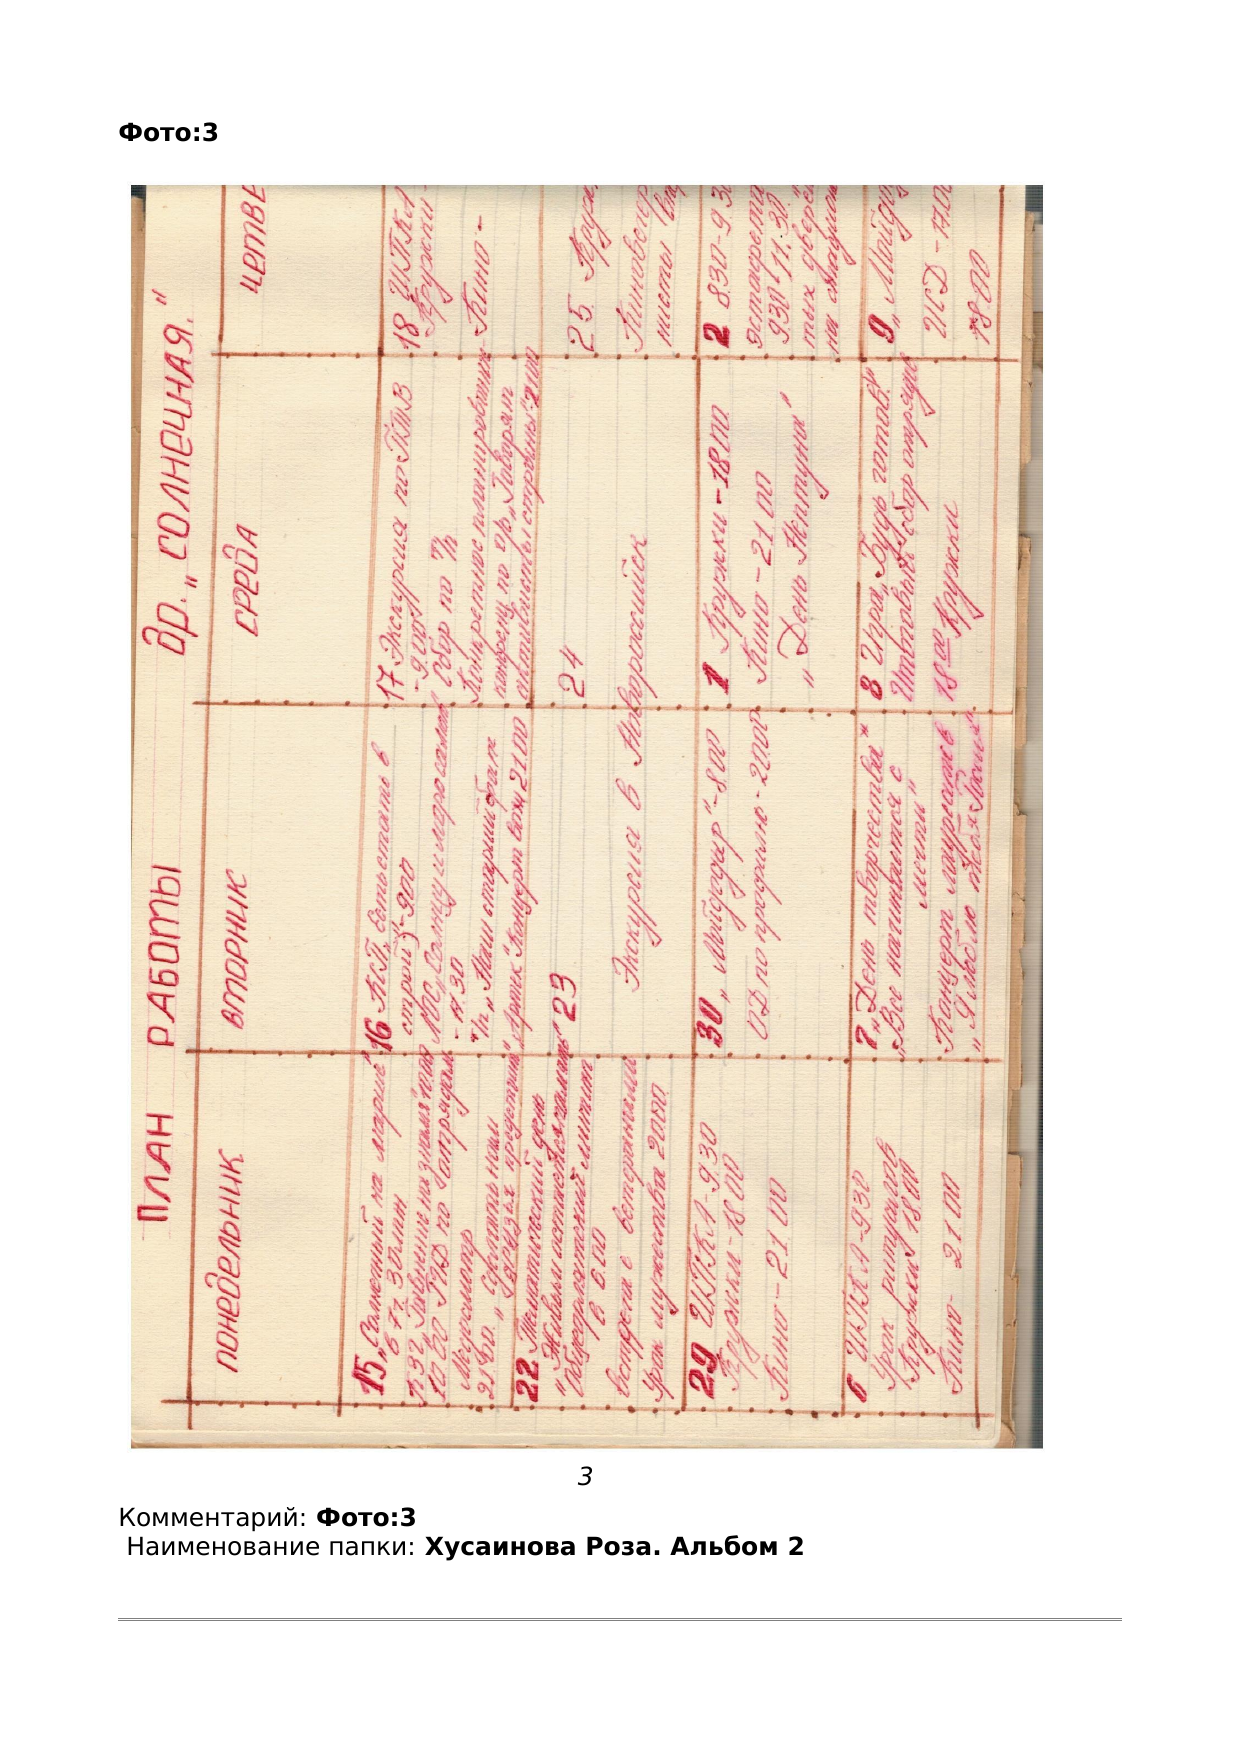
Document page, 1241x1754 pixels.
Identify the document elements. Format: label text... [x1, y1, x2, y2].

subtitle Фото:3 [118, 118, 1122, 147]
picture [118, 172, 1056, 1462]
text Комментарий: Фото:3 Наименование папки: Хусаинова Роза. Альбом 2 [118, 1503, 1122, 1591]
text 3 [118, 1462, 1056, 1491]
